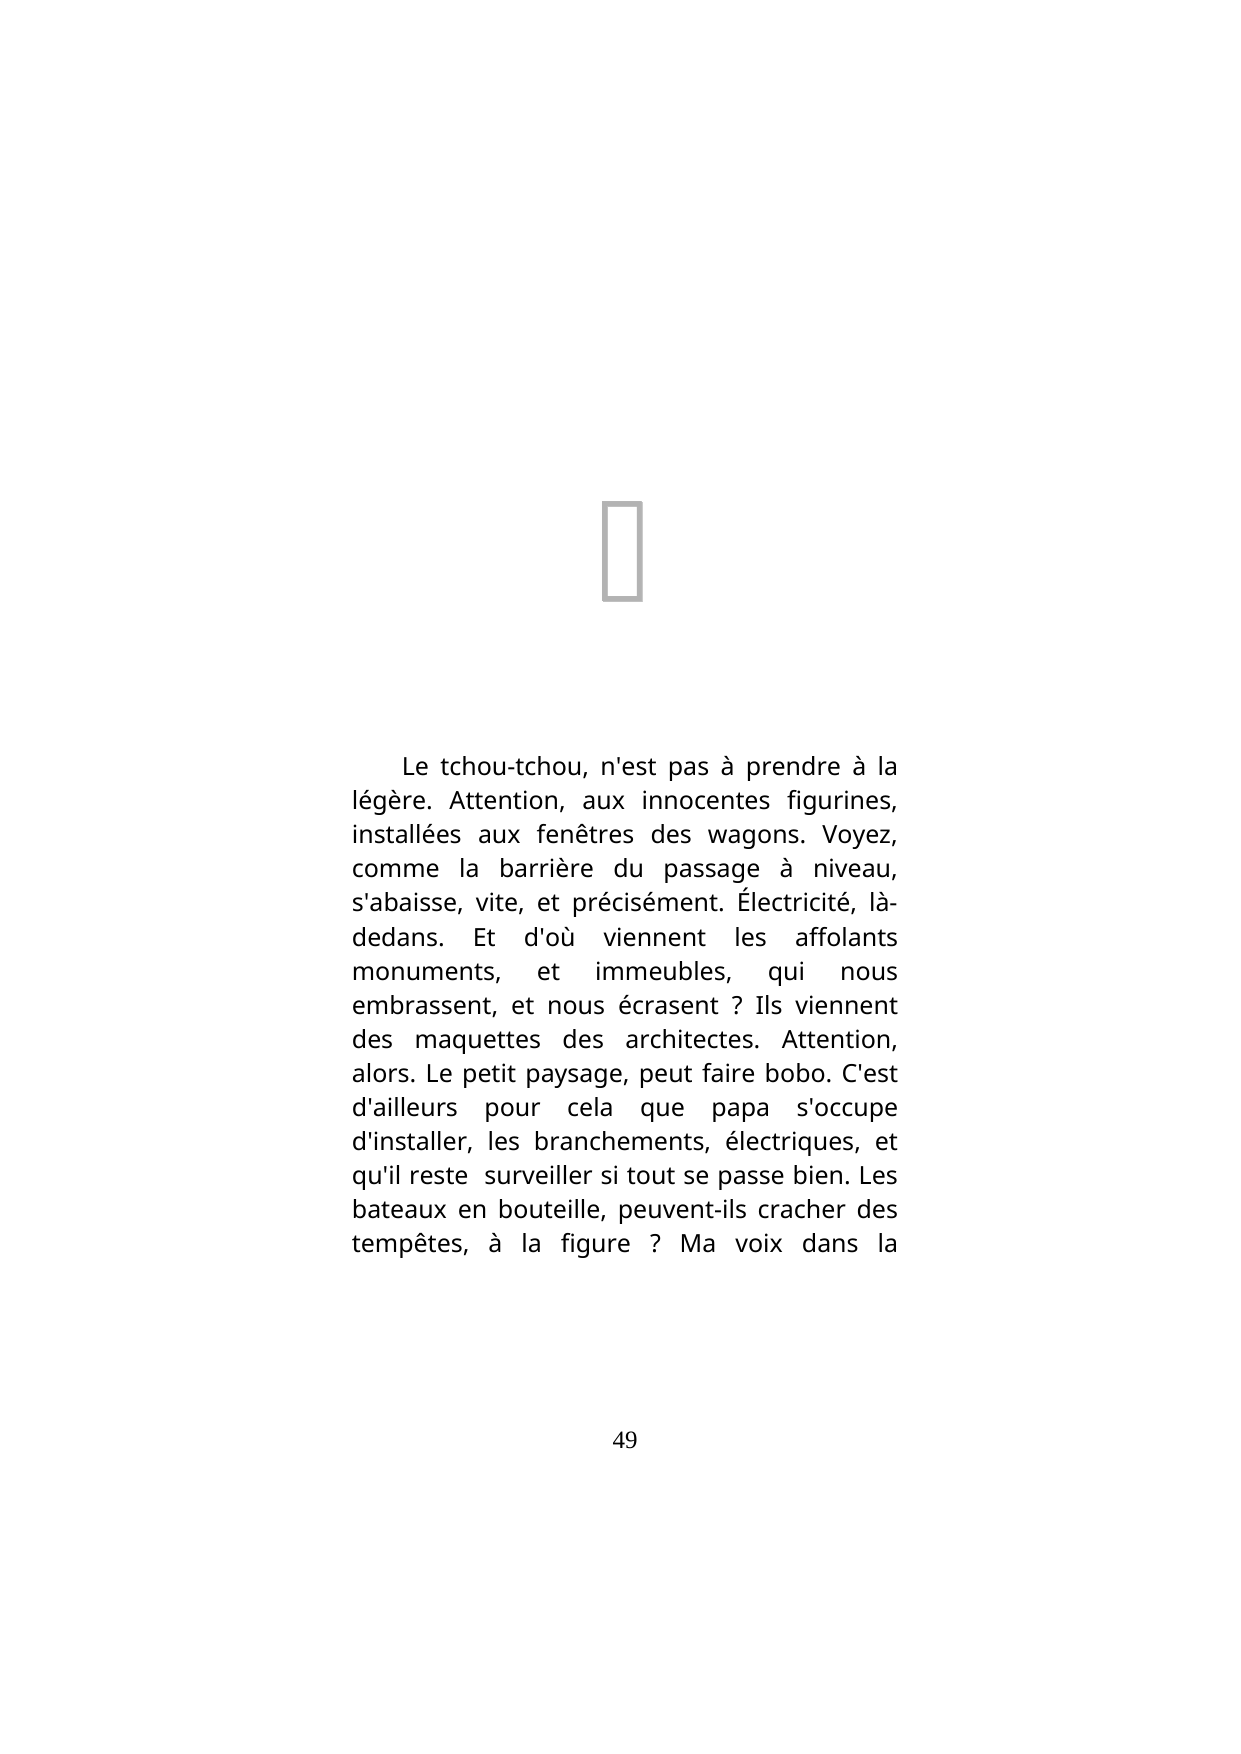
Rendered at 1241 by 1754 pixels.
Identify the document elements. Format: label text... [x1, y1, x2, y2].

text Le tchou-tchou, n'est pas à prendre à la légère. Attention, aux innocentes figurines, installées aux fenêtres des wagons. Voyez, comme la barrière du passage à niveau, s'abaisse, vite, et précisément. Électricité, là-dedans. Et d'où viennent les affolants monuments, et immeubles, qui nous embrassent, et nous écrasent ? Ils viennent des maquettes des architectes. Attention, alors. Le petit paysage, peut faire bobo. C'est d'ailleurs pour cela que papa s'occupe d'installer, les branchements, électriques, et qu'il reste surveiller si tout se passe bien. Les bateaux en bouteille, peuvent-ils cracher des tempêtes, à la figure ? Ma voix dans la [352, 749, 898, 1260]
text  [352, 498, 898, 634]
